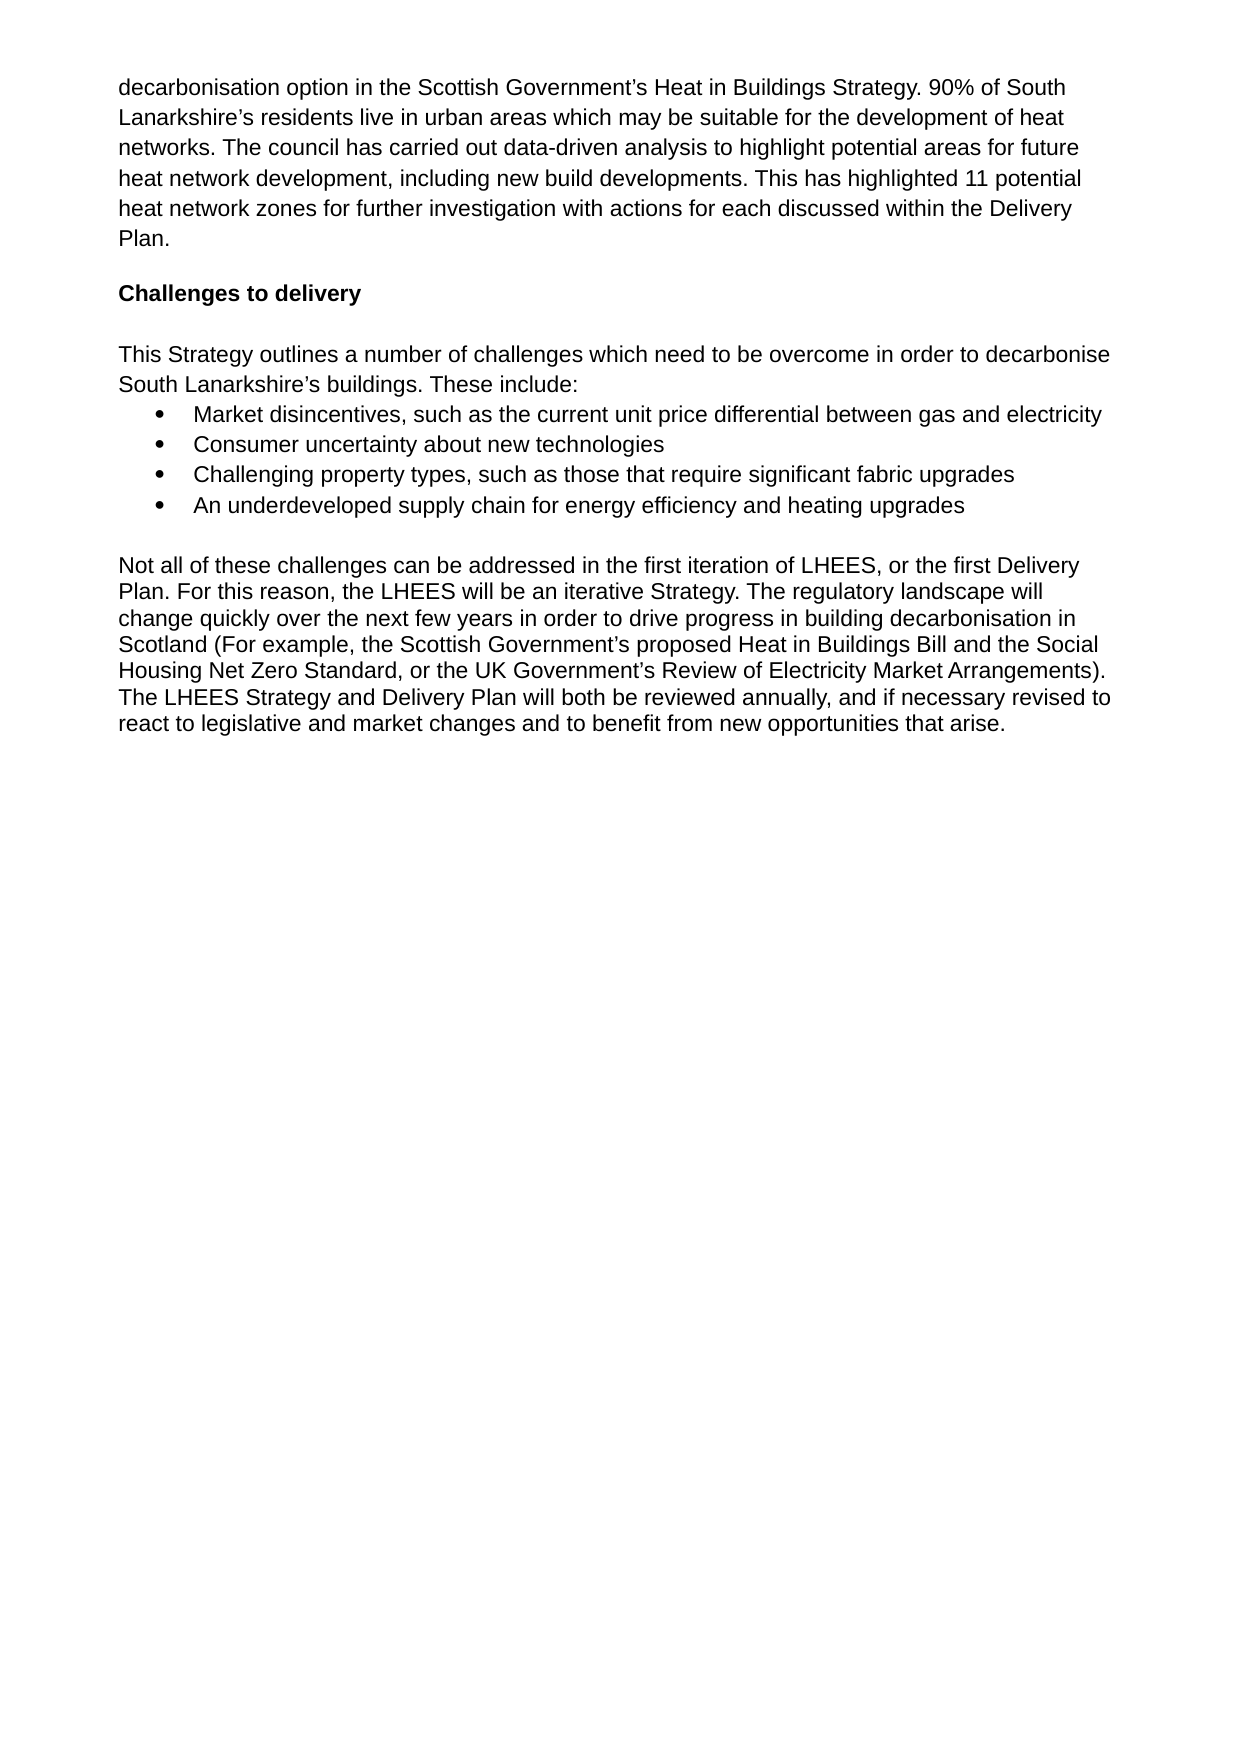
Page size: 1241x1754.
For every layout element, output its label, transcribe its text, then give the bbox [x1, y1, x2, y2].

text Not all of these challenges can be addressed in the first iteration of LHEES, or the first Delivery Plan. For this reason, the LHEES will be an iterative Strategy. The regulatory landscape will change quickly over the next few years in order to drive progress in building decarbonisation in Scotland (For example, the Scottish Government’s proposed Heat in Buildings Bill and the Social Housing Net Zero Standard, or the UK Government’s Review of Electricity Market Arrangements). The LHEES Strategy and Delivery Plan will both be reviewed annually, and if necessary revised to react to legislative and market changes and to benefit from new opportunities that arise. [118, 552, 1122, 736]
list An underdeveloped supply chain for energy efficiency and heating upgrades [156, 492, 1122, 518]
text Challenges to delivery [118, 280, 1122, 306]
list Market disincentives, such as the current unit price differential between gas and electricity [156, 401, 1122, 427]
text decarbonisation option in the Scottish Government’s Heat in Buildings Strategy. 90% of South Lanarkshire’s residents live in urban areas which may be suitable for the development of heat networks. The council has carried out data-driven analysis to highlight potential areas for future heat network development, including new build developments. This has highlighted 11 potential heat network zones for further investigation with actions for each discussed within the Delivery Plan. [118, 74, 1122, 251]
text This Strategy outlines a number of challenges which need to be overcome in order to decarbonise South Lanarkshire’s buildings. These include: [118, 341, 1122, 397]
list Consumer uncertainty about new technologies [156, 431, 1122, 457]
list Challenging property types, such as those that require significant fabric upgrades [156, 461, 1122, 488]
